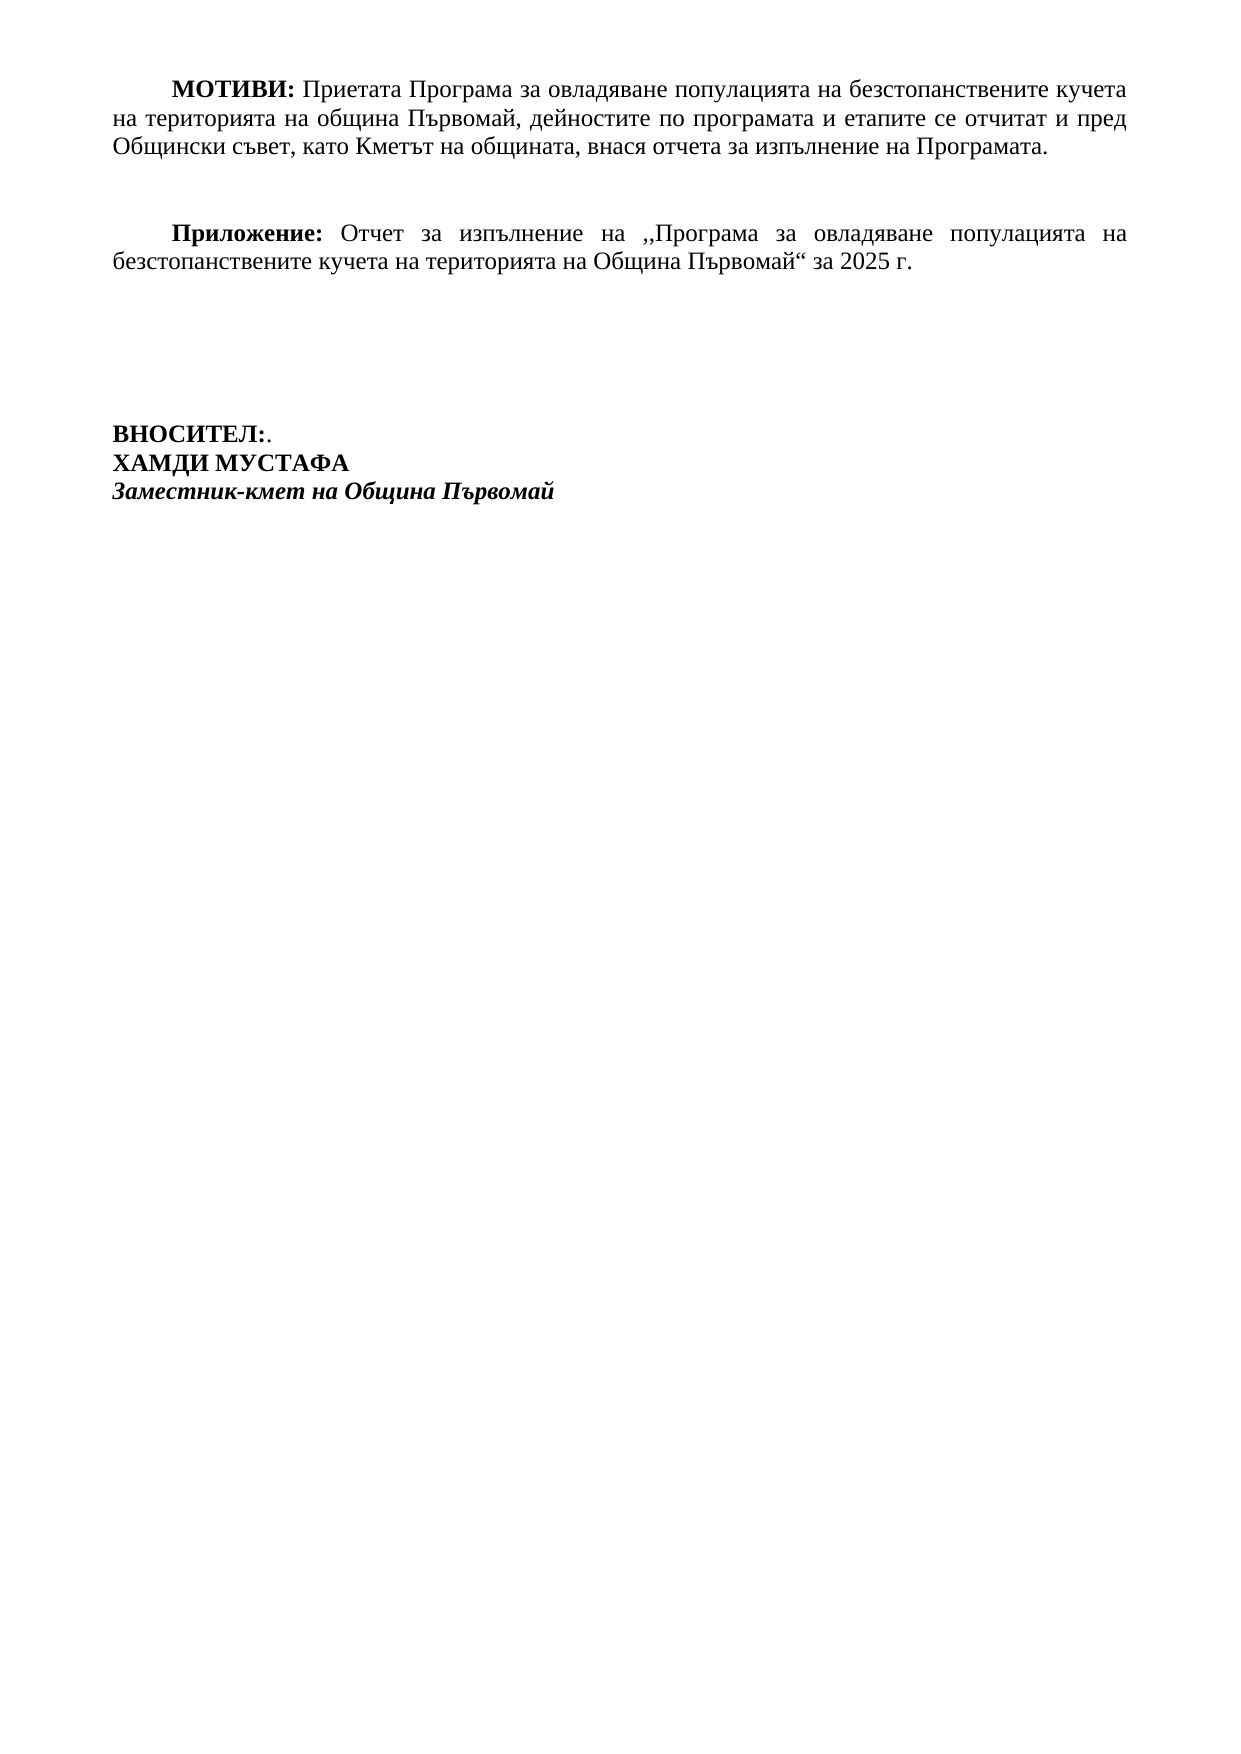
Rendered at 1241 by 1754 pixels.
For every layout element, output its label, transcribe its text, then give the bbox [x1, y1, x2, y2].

text Заместник-кмет на Община Първомай [112, 476, 1093, 505]
text Приложение: Отчет за изпълнение на ,,Програма за овладяване популацията на безстопанствените кучета на територията на Община Първомай“ за 2025 г. [112, 218, 1128, 275]
text ВНОСИТЕЛ:. [112, 419, 1093, 448]
text МОТИВИ: Приетата Програма за овладяване популацията на безстопанствените кучета на територията на община Първомай, дейностите по програмата и етапите се отчитат и пред Общински съвет, като Кметът на общината, внася отчета за изпълнение на Програмата. [112, 74, 1128, 160]
text ХАМДИ МУСТАФА [112, 448, 1093, 476]
